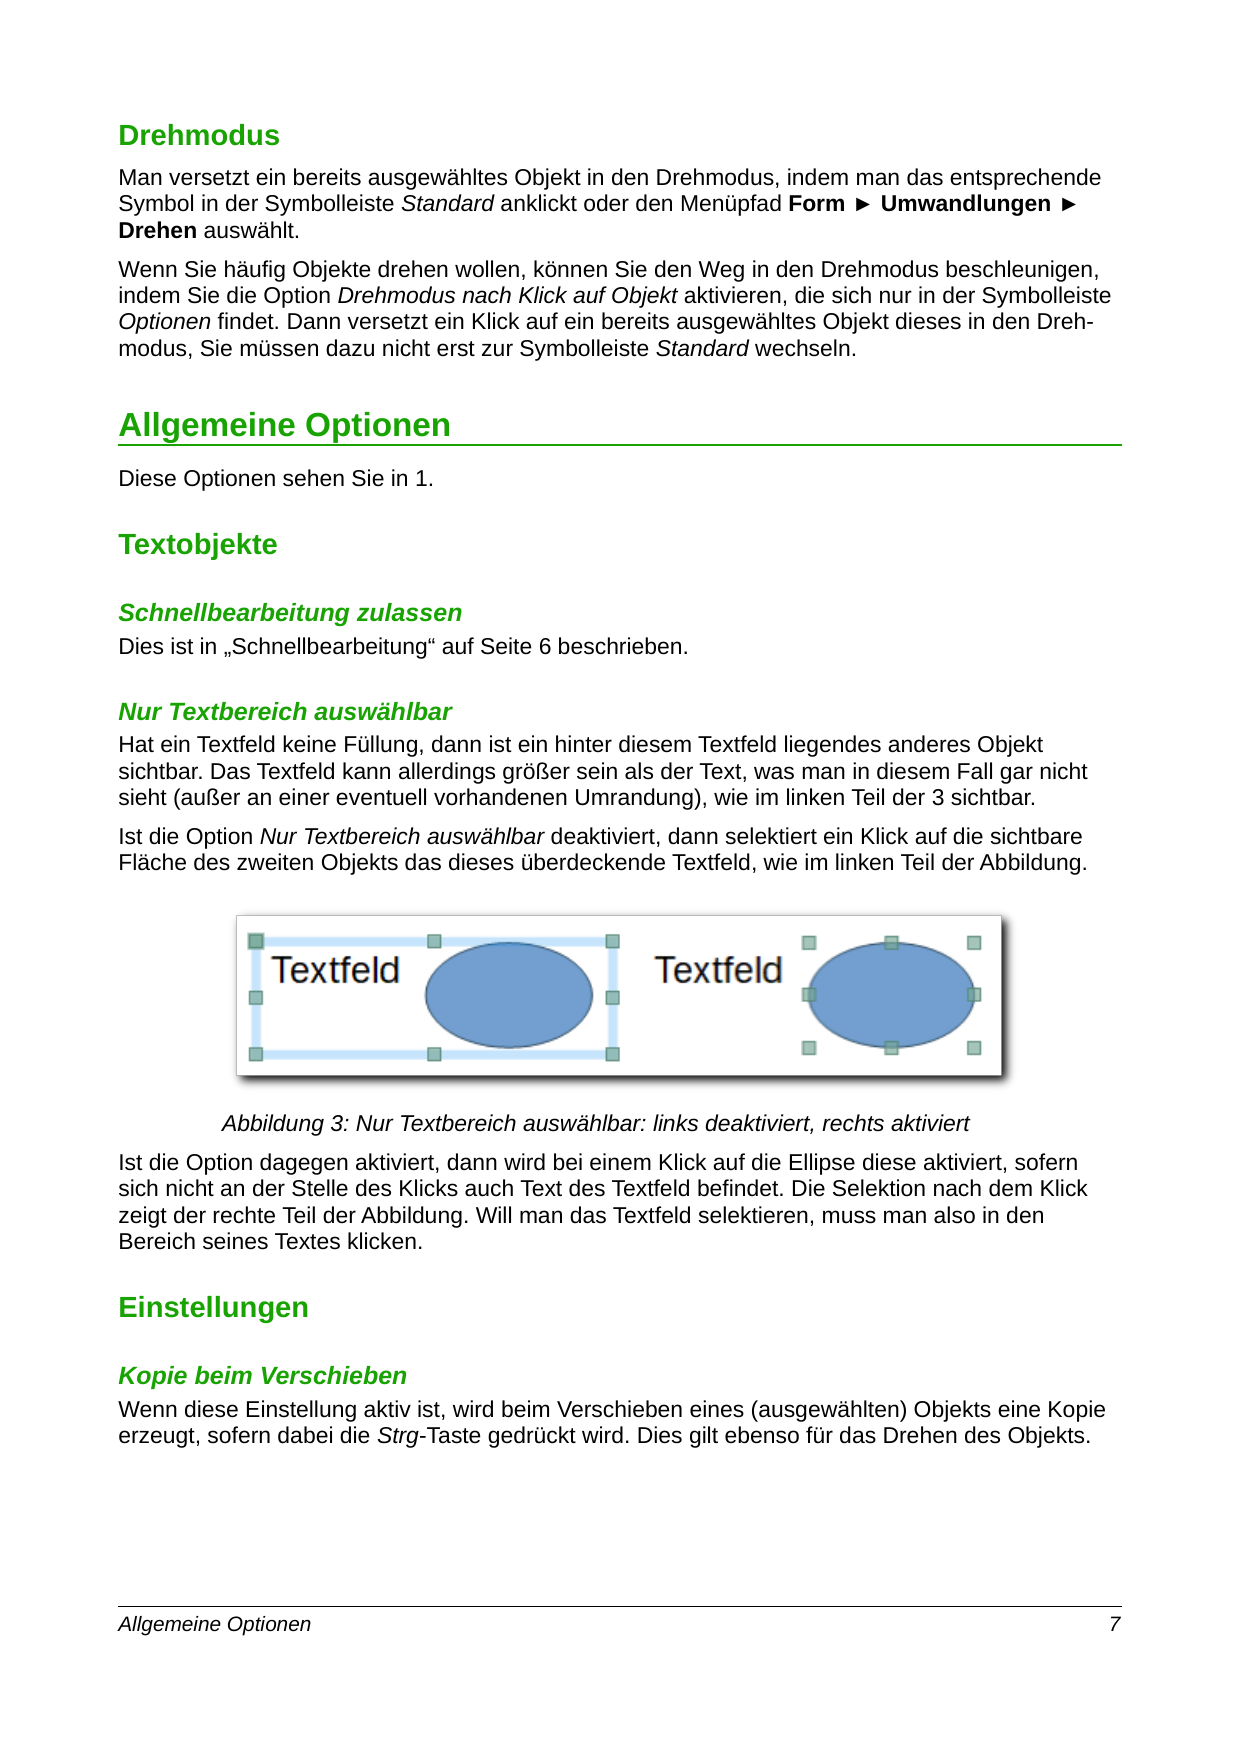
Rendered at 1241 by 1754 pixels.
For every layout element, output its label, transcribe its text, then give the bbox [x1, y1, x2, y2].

text Dies ist in „Schnellbearbeitung“ auf Seite 6 beschrieben. [118, 633, 1122, 659]
text Abbildung 3: Nur Textbereich auswählbar: links deaktiviert, rechts aktiviert [222, 1110, 1018, 1137]
picture [221, 900, 1019, 1093]
subtitle Nur Textbereich auswählbar [118, 696, 1122, 725]
text Diese Optionen sehen Sie in Abbildung 1. [118, 465, 1122, 491]
text Wenn Sie häufig Objekte drehen wollen, können Sie den Weg in den Drehmodus beschleunigen, indem Sie die Option Drehmodus nach Klick auf Objekt aktivieren, die sich nur in der Symbolleiste Optionen findet. Dann versetzt ein Klick auf ein bereits ausgewähltes Objekt dieses in den Dreh­modus, Sie müssen dazu nicht erst zur Symbolleiste Standard wechseln. [118, 256, 1122, 361]
subtitle Textobjekte [118, 527, 1122, 560]
text Ist die Option dagegen aktiviert, dann wird bei einem Klick auf die Ellipse diese aktiviert, sofern sich nicht an der Stelle des Klicks auch Text des Textfeld befindet. Die Selektion nach dem Klick zeigt der rechte Teil der Abbildung. Will man das Textfeld selektieren, muss man also in den Bereich seines Textes klicken. [118, 1149, 1122, 1254]
text Wenn diese Einstellung aktiv ist, wird beim Verschieben eines (ausgewählten) Objekts eine Kopie erzeugt, sofern dabei die Strg-Taste gedrückt wird. Dies gilt ebenso für das Drehen des Objekts. [118, 1396, 1122, 1449]
subtitle Einstellungen [118, 1290, 1122, 1323]
text Ist die Option Nur Textbereich auswählbar deaktiviert, dann selektiert ein Klick auf die sichtbare Fläche des zweiten Objekts das dieses überdeckende Textfeld, wie im linken Teil der Abbildung. [118, 823, 1122, 876]
text Man versetzt ein bereits ausgewähltes Objekt in den Drehmodus, indem man das entsprechende Symbol in der Symbolleiste Standard anklickt oder den Menüpfad Form ► Umwandlungen ► Drehen auswählt. [118, 164, 1122, 243]
subtitle Allgemeine Optionen [118, 405, 1122, 444]
subtitle Drehmodus [118, 118, 1122, 152]
subtitle Kopie beim Verschieben [118, 1361, 1122, 1390]
text Hat ein Textfeld keine Füllung, dann ist ein hinter diesem Textfeld liegendes anderes Objekt sichtbar. Das Textfeld kann allerdings größer sein als der Text, was man in diesem Fall gar nicht sieht (außer an einer eventuell vorhandenen Umrandung), wie im linken Teil der Abbildung 3 sichtbar. [118, 731, 1122, 811]
subtitle Schnellbearbeitung zulassen [118, 598, 1122, 626]
